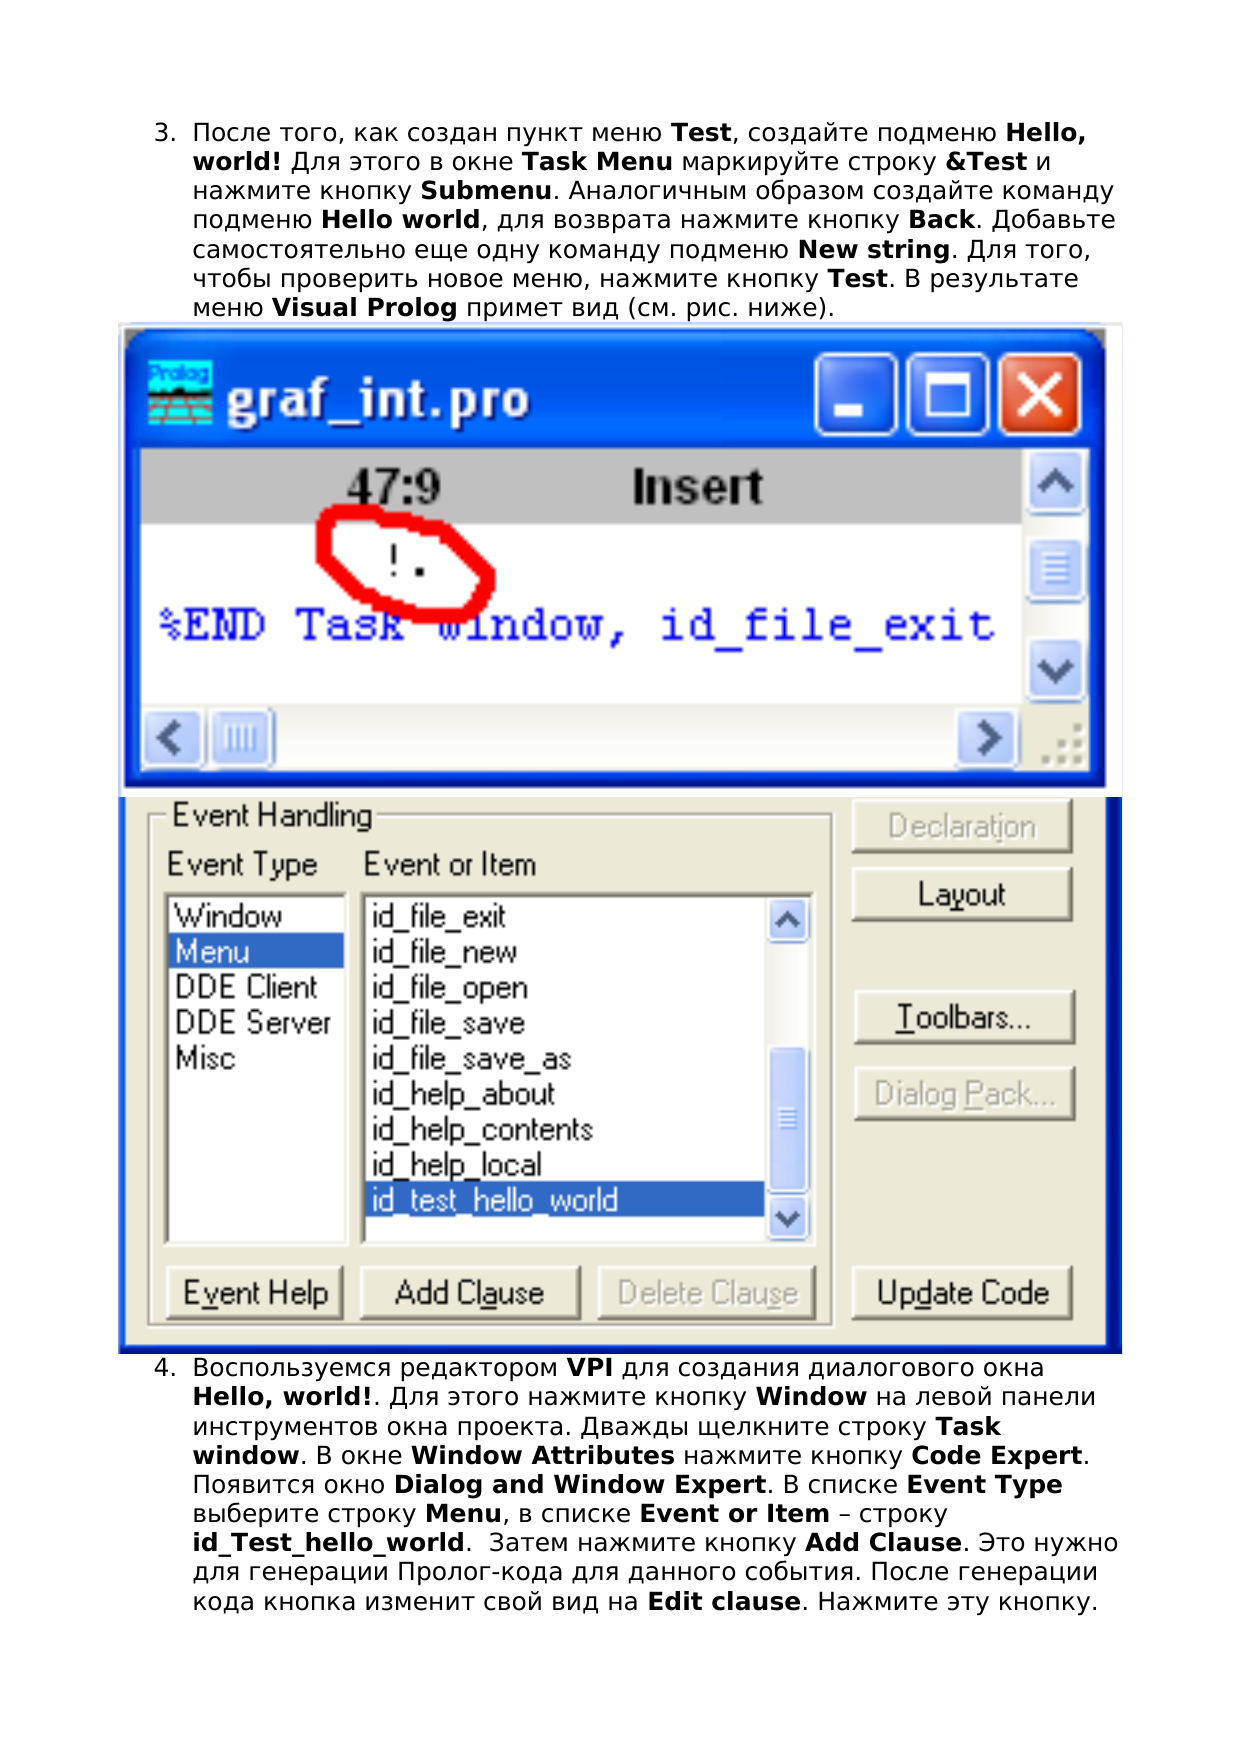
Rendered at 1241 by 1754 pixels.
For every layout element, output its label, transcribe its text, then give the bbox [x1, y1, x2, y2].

list После того, как создан пункт меню Test, создайте подменю Hello, world! Для этого в окне Тask Menu маркируйте строку &Test и нажмите кнопку Submenu. Аналогичным образом создайте команду подменю Hello world, для возврата нажмите кнопку Back. Добавьте самостоятельно еще одну команду подменю New string. Для того, чтобы проверить новое меню, нажмите кнопку Test. В результате меню Visual Prolog примет вид (см. рис. ниже). [177, 118, 1122, 322]
picture [118, 322, 1123, 1354]
list Воспользуемся редактором VPI для создания диалогового окна Hello, world!. Для этого нажмите кнопку Window на левой панели инструментов окна проекта. Дважды щелкните строку Task window. В окне Window Attributes нажмите кнопку Code Expert. Появится окно Dialog and Window Expert. В списке Event Type выберите строку Мenu, в списке Event or Item – строку id_Test_hello_world. Затем нажмите кнопку Add Clause. Это нужно для генерации Пролог-кода для данного события. После генерации кода кнопка изменит свой вид на Edit clause. Нажмите эту кнопку. [177, 1354, 1122, 1616]
